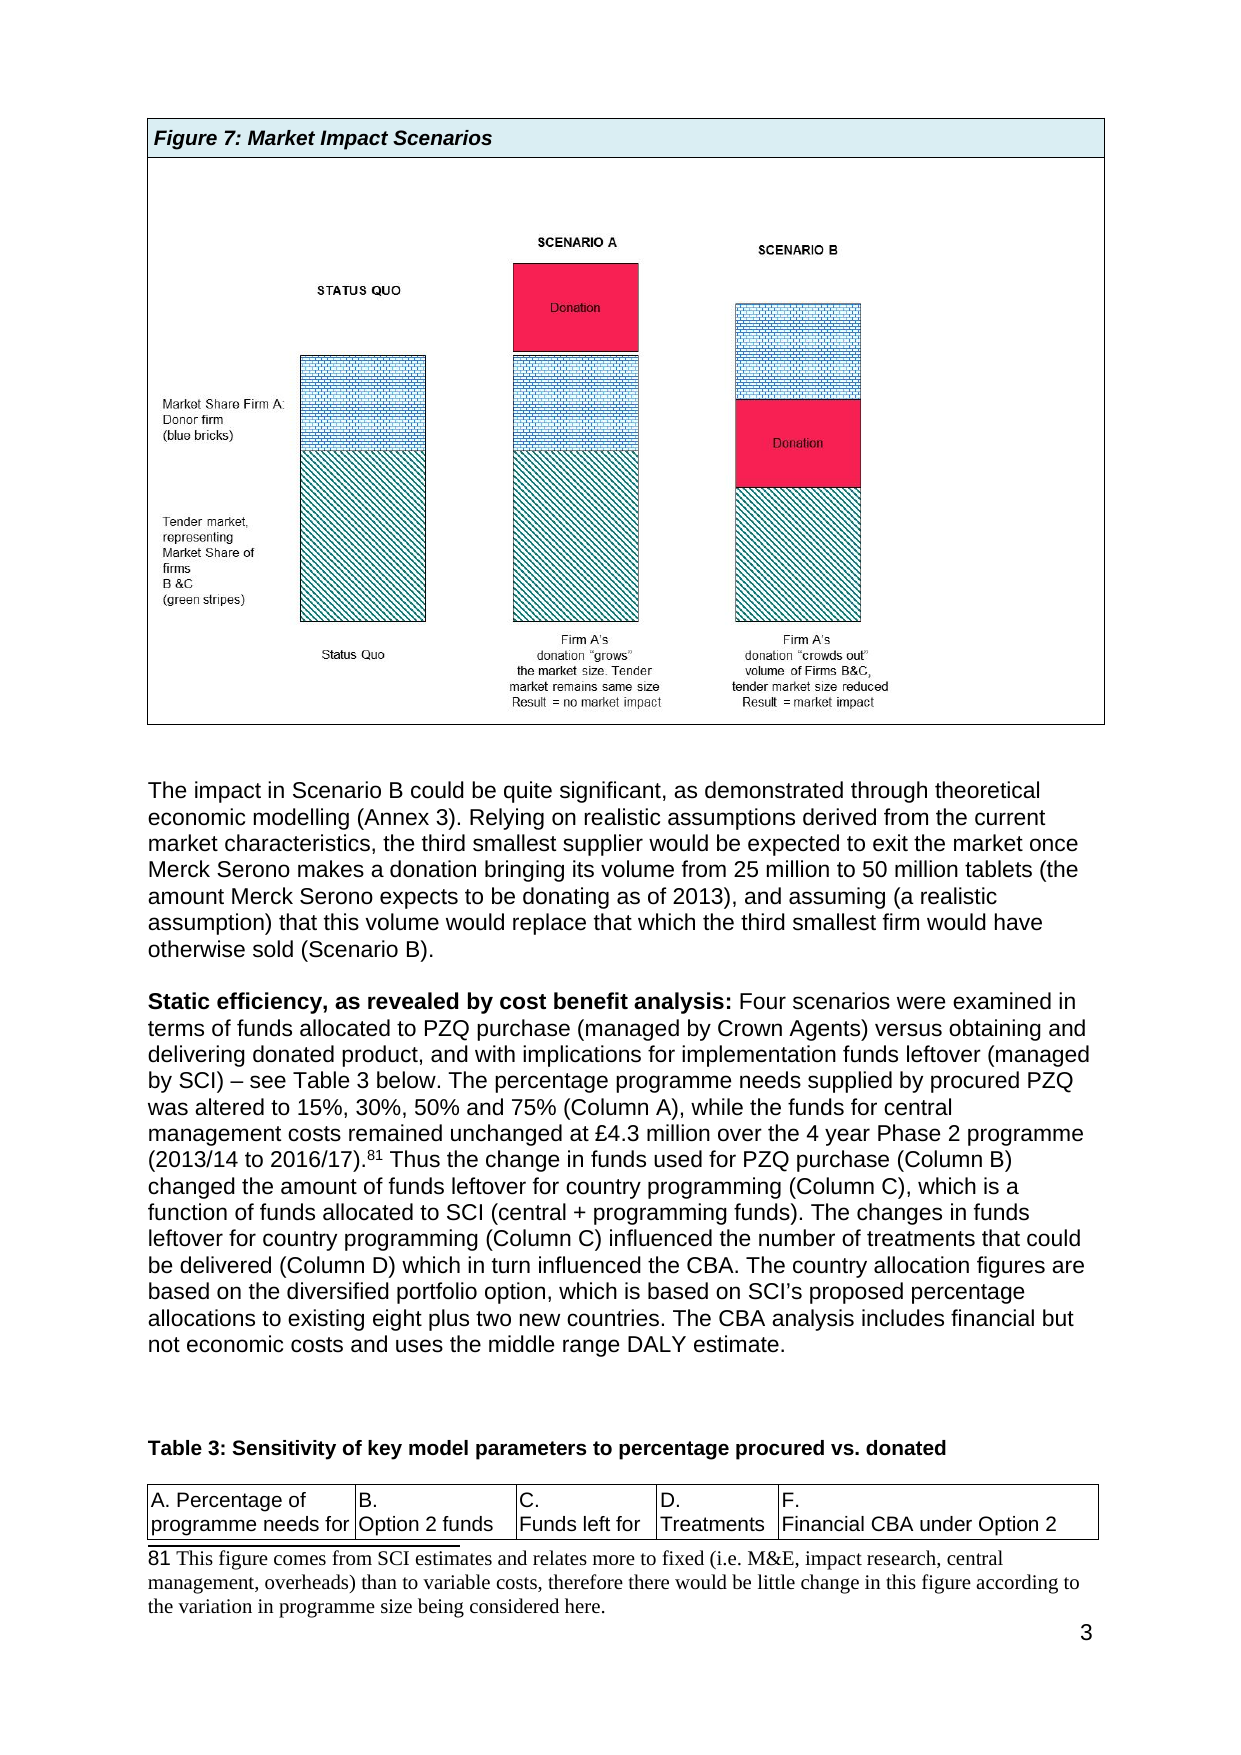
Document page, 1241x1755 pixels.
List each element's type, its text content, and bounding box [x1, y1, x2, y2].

table_header Figure 7: Market Impact Scenarios [148, 119, 1104, 157]
table_header A. Percentage of programme needs for [148, 1485, 355, 1539]
text The impact in Scenario B could be quite significant, as demonstrated through theoretical economic modelling (Annex 3). Relying on realistic assumptions derived from the current market characteristics, the third smallest supplier would be expected to exit the market once Merck Serono makes a donation bringing its volume from 25 million to 50 million tablets (the amount Merck Serono expects to be donating as of 2013), and assuming (a realistic assumption) that this volume would replace that which the third smallest firm would have otherwise sold (Scenario B). [148, 777, 1093, 962]
text Static efficiency, as revealed by cost benefit analysis: Four scenarios were examined in terms of funds allocated to PZQ purchase (managed by Crown Agents) versus obtaining and delivering donated product, and with implications for implementation funds leftover (managed by SCI) – see Table 3 below. The percentage programme needs supplied by procured PZQ was altered to 15%, 30%, 50% and 75% (Column A), while the funds for central management costs remained unchanged at £4.3 million over the 4 year Phase 2 programme (2013/14 to 2016/17). Thus the change in funds used for PZQ purchase (Column B) changed the amount of funds leftover for country programming (Column C), which is a function of funds allocated to SCI (central + programming funds). The changes in funds leftover for country programming (Column C) influenced the number of treatments that could be delivered (Column D) which in turn influenced the CBA. The country allocation figures are based on the diversified portfolio option, which is based on SCI’s proposed percentage allocations to existing eight plus two new countries. The CBA analysis includes financial but not economic costs and uses the middle range DALY estimate. [148, 988, 1093, 1357]
text This figure comes from SCI estimates and relates more to fixed (i.e. M&E, impact research, central management, overheads) than to variable costs, therefore there would be little change in this figure according to the variation in programme size being considered here. [148, 1546, 1093, 1618]
table_header F. Financial CBA under Option 2 [779, 1485, 1098, 1539]
table_header D. Treatments [657, 1485, 778, 1539]
table_header B. Option 2 funds [356, 1485, 516, 1539]
table_cell [148, 158, 1104, 724]
table_header C. Funds left for [517, 1485, 656, 1539]
text Table 3: Sensitivity of key model parameters to percentage procured vs. donated [148, 1436, 1093, 1460]
